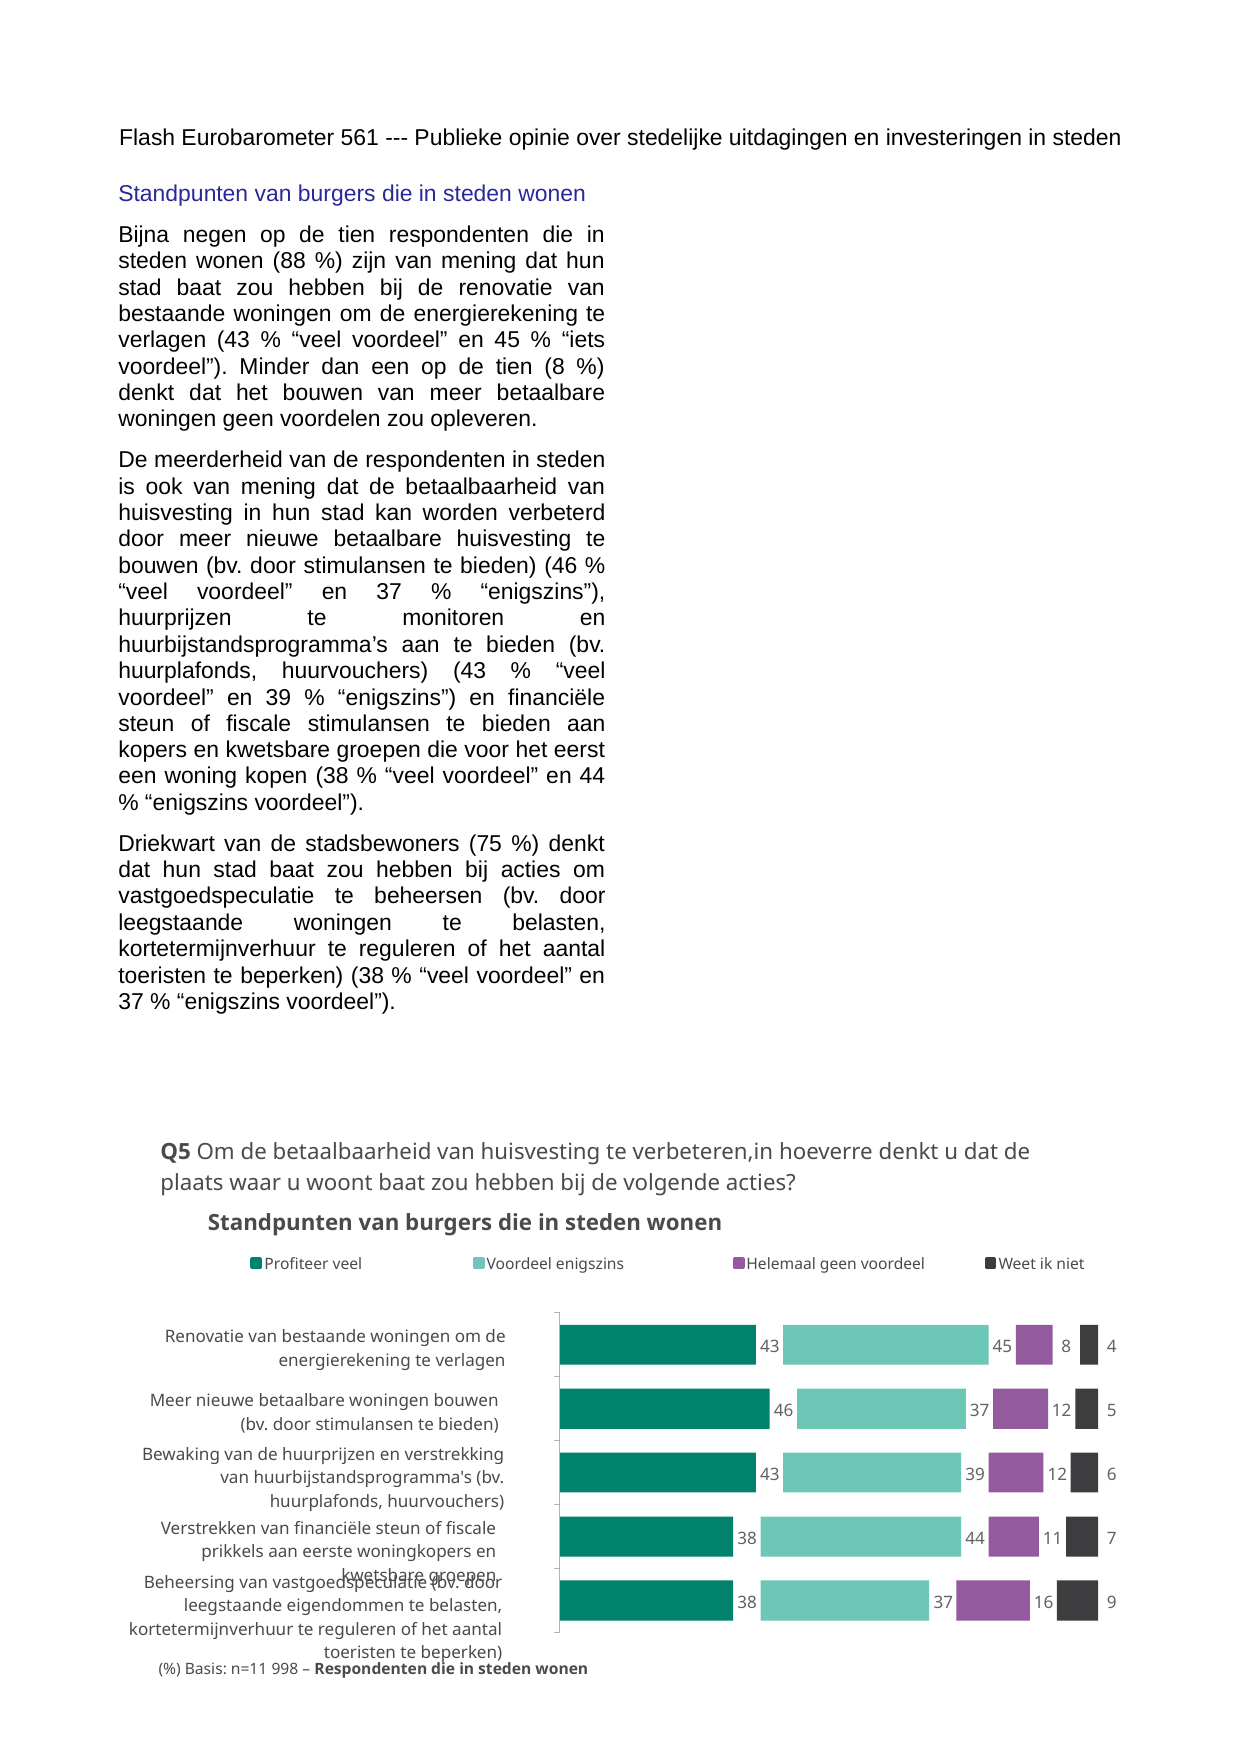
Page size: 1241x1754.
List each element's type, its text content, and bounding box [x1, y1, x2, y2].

text Bijna negen op de tien respondenten die in steden wonen (88 %) zijn van mening dat hun stad baat zou hebben bij de renovatie van bestaande woningen om de energierekening te verlagen (43 % “veel voordeel” en 45 % “iets voordeel”). Minder dan een op de tien (8 %) denkt dat het bouwen van meer betaalbare woningen geen voordelen zou opleveren. [118, 221, 605, 432]
text Driekwart van de stadsbewoners (75 %) denkt dat hun stad baat zou hebben bij acties om vastgoedspeculatie te beheersen (bv. door leegstaande woningen te belasten, kortetermijnverhuur te reguleren of het aantal toeristen te beperken) (38 % “veel voordeel” en 37 % “enigszins voordeel”). [118, 830, 605, 1014]
text De meerderheid van de respondenten in steden is ook van mening dat de betaalbaarheid van huisvesting in hun stad kan worden verbeterd door meer nieuwe betaalbare huisvesting te bouwen (bv. door stimulansen te bieden) (46 % “veel voordeel” en 37 % “enigszins”), huurprijzen te monitoren en huurbijstandsprogramma’s aan te bieden (bv. huurplafonds, huurvouchers) (43 % “veel voordeel” en 39 % “enigszins”) en financiële steun of fiscale stimulansen te bieden aan kopers en kwetsbare groepen die voor het eerst een woning kopen (38 % “veel voordeel” en 44 % “enigszins voordeel”). [118, 446, 605, 815]
text Standpunten van burgers die in steden wonen [118, 180, 605, 206]
